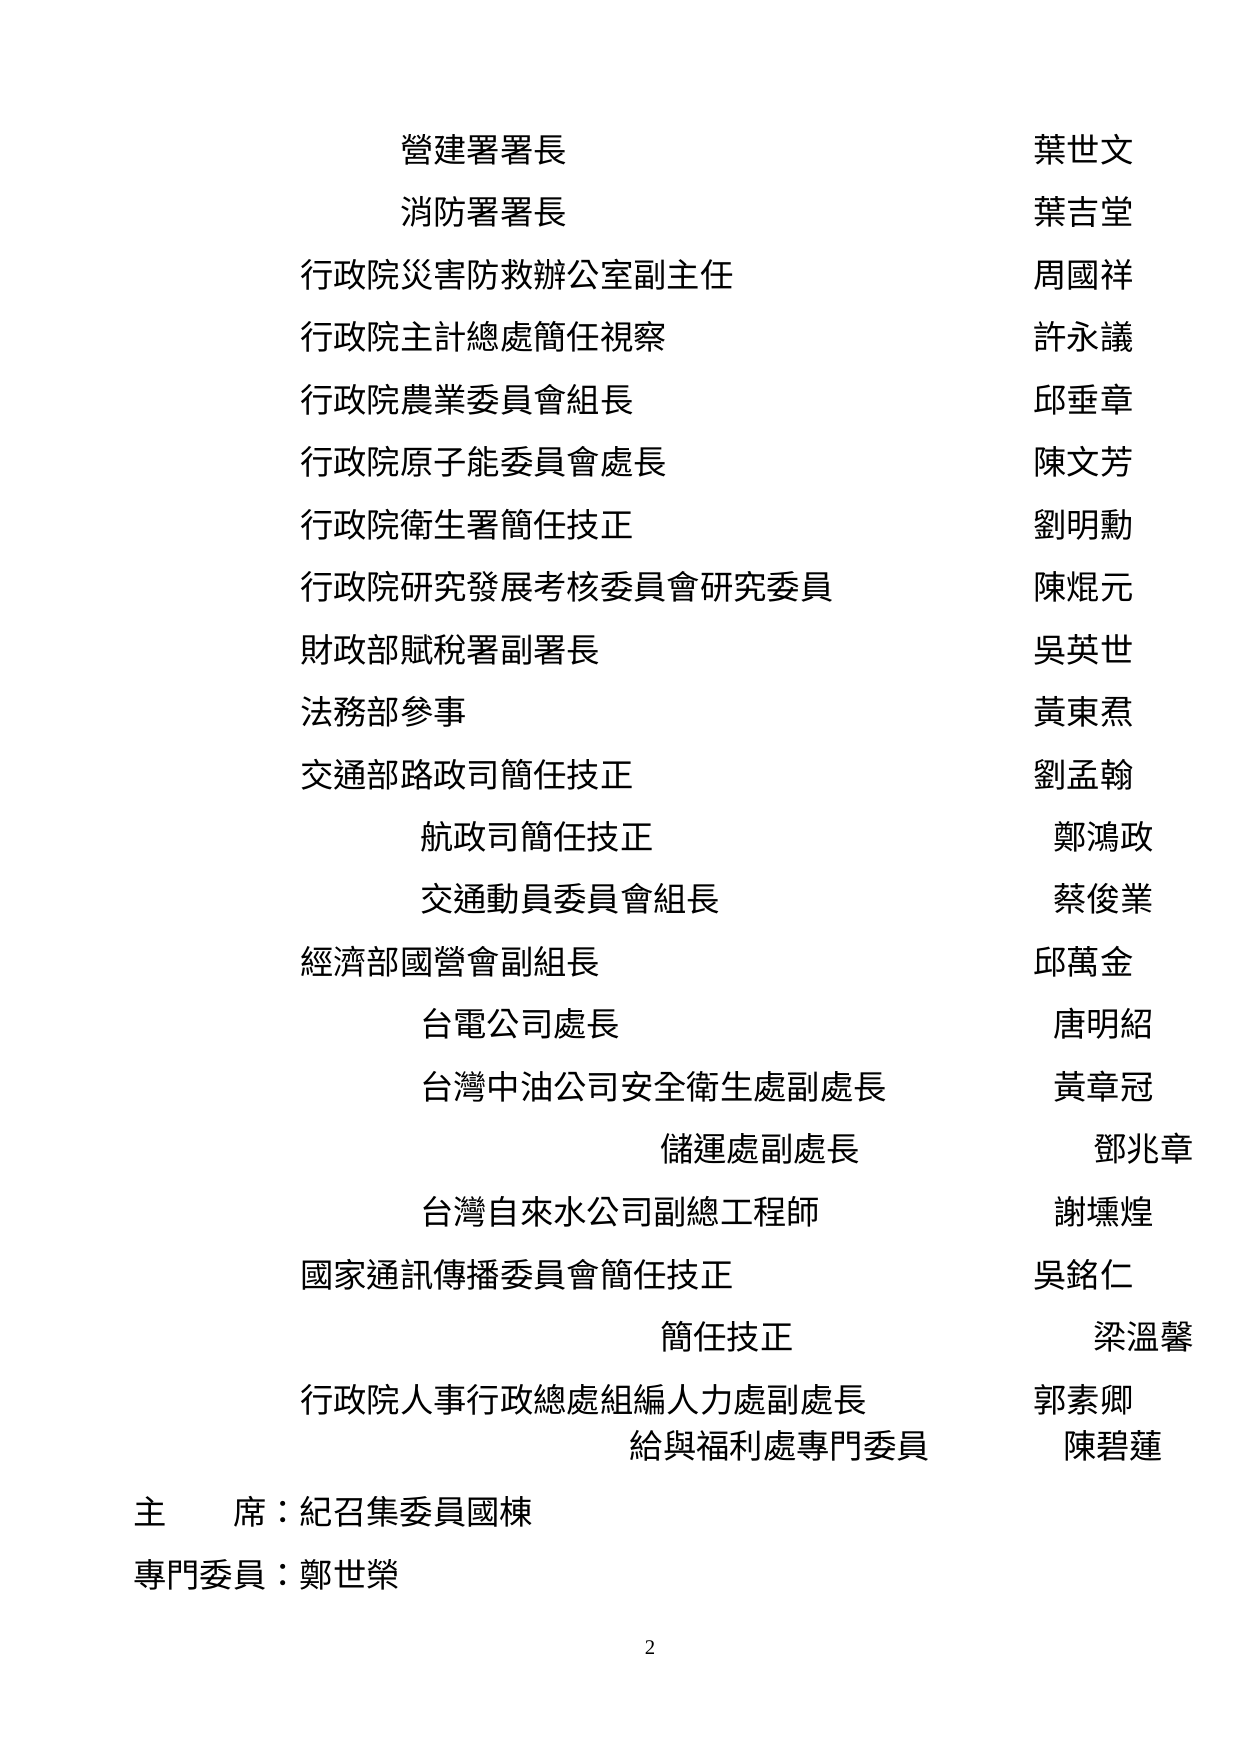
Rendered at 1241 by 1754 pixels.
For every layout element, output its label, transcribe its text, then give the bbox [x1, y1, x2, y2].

text 經濟部國營會副組長 邱萬金 [300, 918, 1240, 981]
text 簡任技正 梁溫馨 [300, 1293, 1240, 1356]
text 儲運處副處長 鄧兆章 [300, 1106, 1240, 1168]
text 行政院衛生署簡任技正 劉明勳 [300, 481, 1240, 543]
text 主 席：紀召集委員國棟 [133, 1468, 1240, 1531]
text 國家通訊傳播委員會簡任技正 吳銘仁 [300, 1231, 1240, 1293]
text 專門委員：鄭世榮 [133, 1531, 1240, 1593]
text 消防署署長 葉吉堂 [400, 168, 1240, 231]
text 交通部路政司簡任技正 劉孟翰 [300, 731, 1240, 793]
text 台灣中油公司安全衛生處副處長 黃章冠 [300, 1043, 1240, 1106]
text 航政司簡任技正 鄭鴻政 [300, 793, 1240, 856]
text 行政院原子能委員會處長 陳文芳 [300, 418, 1240, 481]
text 給與福利處專門委員 陳碧蓮 [133, 1418, 1167, 1468]
text 行政院災害防救辦公室副主任 周國祥 [300, 231, 1240, 293]
text 台電公司處長 唐明紹 [300, 981, 1240, 1043]
text 法務部參事 黃東焄 [300, 668, 1240, 731]
text 營建署署長 葉世文 [400, 106, 1240, 168]
text 行政院研究發展考核委員會研究委員 陳焜元 [300, 543, 1240, 606]
text 財政部賦稅署副署長 吳英世 [300, 606, 1240, 668]
text 行政院農業委員會組長 邱垂章 [300, 356, 1240, 418]
text 行政院人事行政總處組編人力處副處長 郭素卿 [300, 1356, 1240, 1418]
text 交通動員委員會組長 蔡俊業 [300, 856, 1240, 918]
text 台灣自來水公司副總工程師 謝壎煌 [300, 1168, 1240, 1231]
text 行政院主計總處簡任視察 許永議 [300, 293, 1240, 356]
